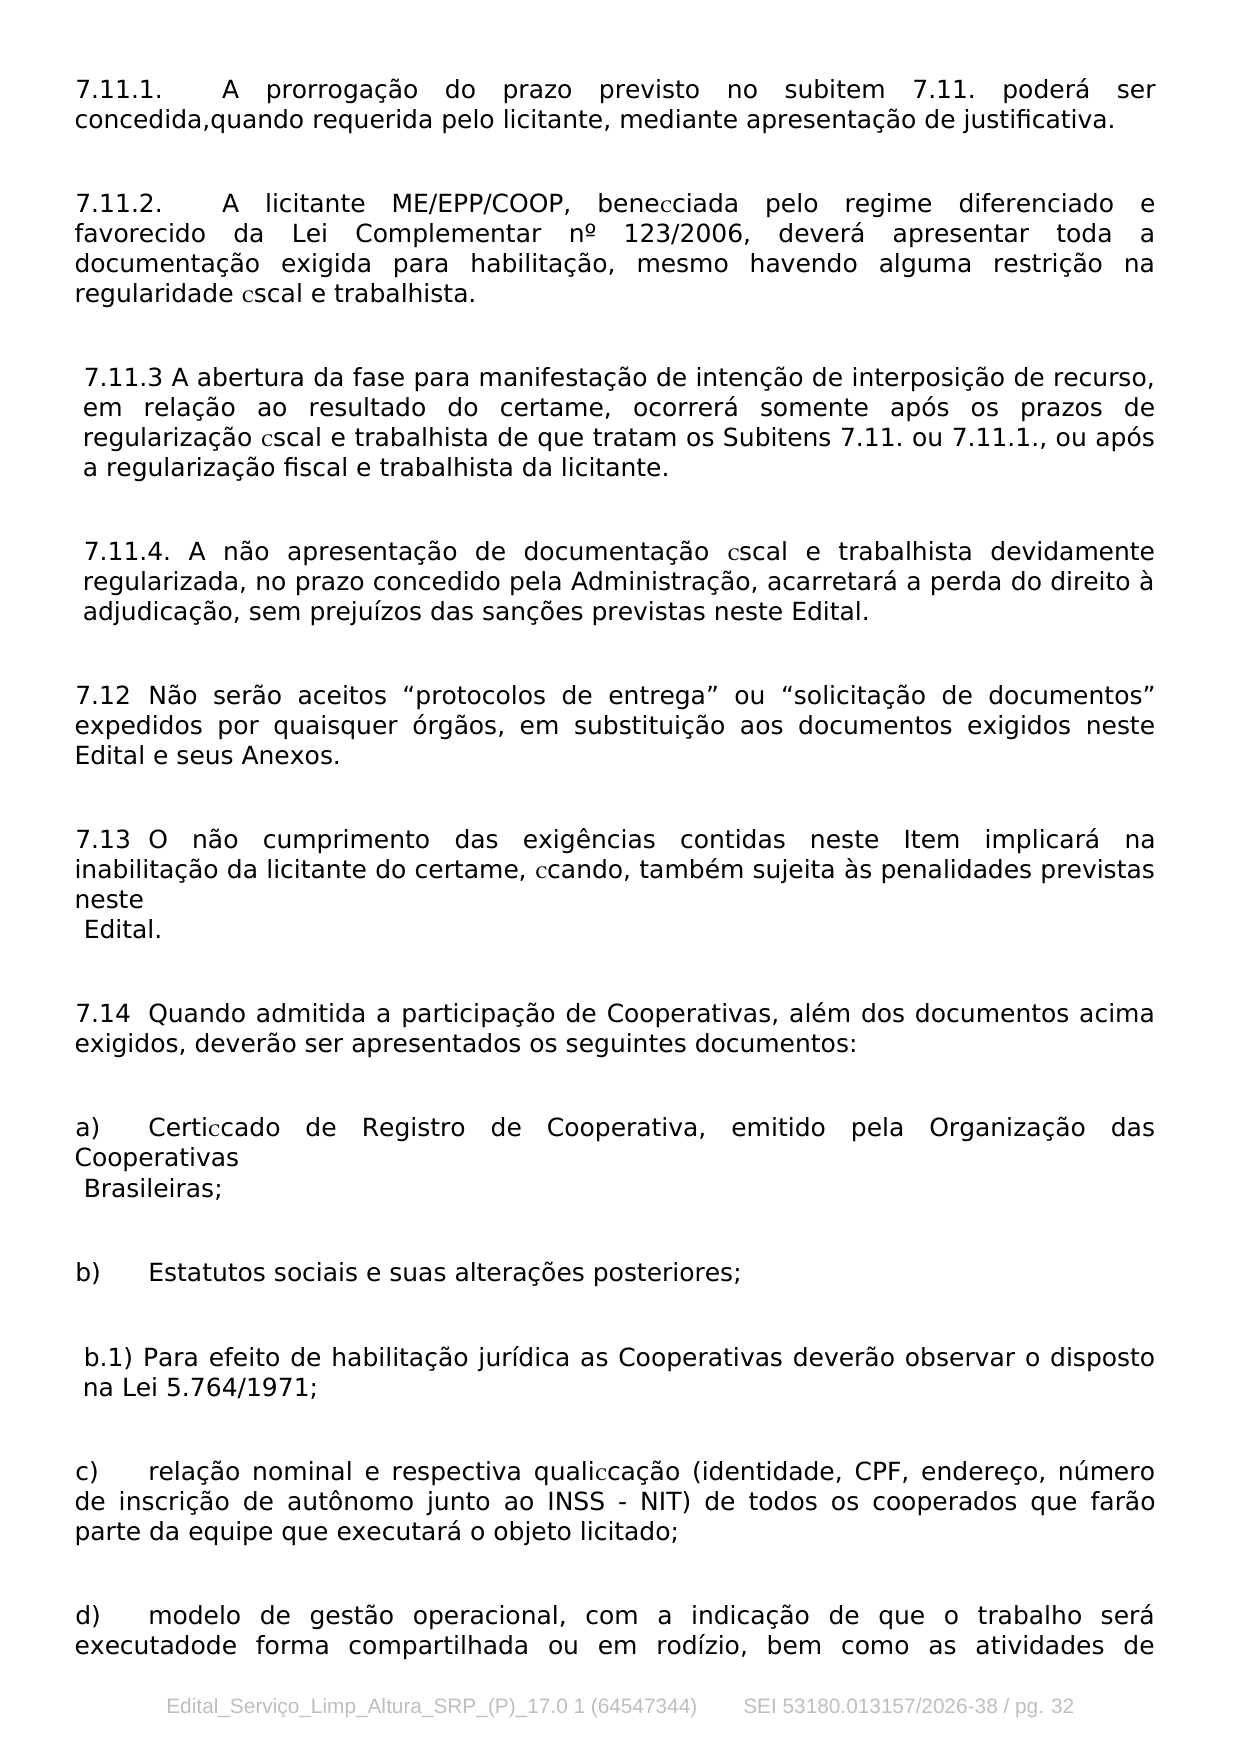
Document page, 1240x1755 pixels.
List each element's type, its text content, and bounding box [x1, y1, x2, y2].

text 7.11.3 A abertura da fase para manifestação de intenção de interposição de recurso, em relação ao resultado do certame, ocorrerá somente após os prazos de regularização scal e trabalhista de que tratam os Subitens 7.11. ou 7.11.1., ou após a regularização fiscal e trabalhista da licitante. [83, 363, 1156, 482]
list relação nominal e respectiva qualicação (identidade, CPF, endereço, número de inscrição de autônomo junto ao INSS - NIT) de todos os cooperados que farão parte da equipe que executará o objeto licitado; [74, 1457, 1156, 1546]
text b.1) Para efeito de habilitação jurídica as Cooperativas deverão observar o disposto na Lei 5.764/1971; [83, 1343, 1156, 1402]
list Certicado de Registro de Cooperativa, emitido pela Organização das Cooperativas [74, 1113, 1156, 1173]
list O não cumprimento das exigências contidas neste Item implicará na inabilitação da licitante do certame, cando, também sujeita às penalidades previstas neste [74, 825, 1156, 914]
list Estatutos sociais e suas alterações posteriores; [74, 1259, 1156, 1288]
list modelo de gestão operacional, com a indicação de que o trabalho será executadode forma compartilhada ou em rodízio, bem como as atividades de [74, 1601, 1156, 1660]
text Brasileiras; [83, 1174, 1156, 1204]
list A prorrogação do prazo previsto no subitem 7.11. poderá ser concedida,quando requerida pelo licitante, mediante apresentação de justificativa. [74, 75, 1156, 134]
text 7.11.4. A não apresentação de documentação scal e trabalhista devidamente regularizada, no prazo concedido pela Administração, acarretará a perda do direito à adjudicação, sem prejuízos das sanções previstas neste Edital. [83, 537, 1156, 626]
list Quando admitida a participação de Cooperativas, além dos documentos acima exigidos, deverão ser apresentados os seguintes documentos: [74, 999, 1156, 1058]
list Não serão aceitos “protocolos de entrega” ou “solicitação de documentos” expedidos por quaisquer órgãos, em substituição aos documentos exigidos neste Edital e seus Anexos. [74, 681, 1156, 770]
text Edital. [83, 915, 1156, 944]
list A licitante ME/EPP/COOP, beneciada pelo regime diferenciado e favorecido da Lei Complementar nº 123/2006, deverá apresentar toda a documentação exigida para habilitação, mesmo havendo alguma restrição na regularidade scal e trabalhista. [74, 189, 1156, 308]
